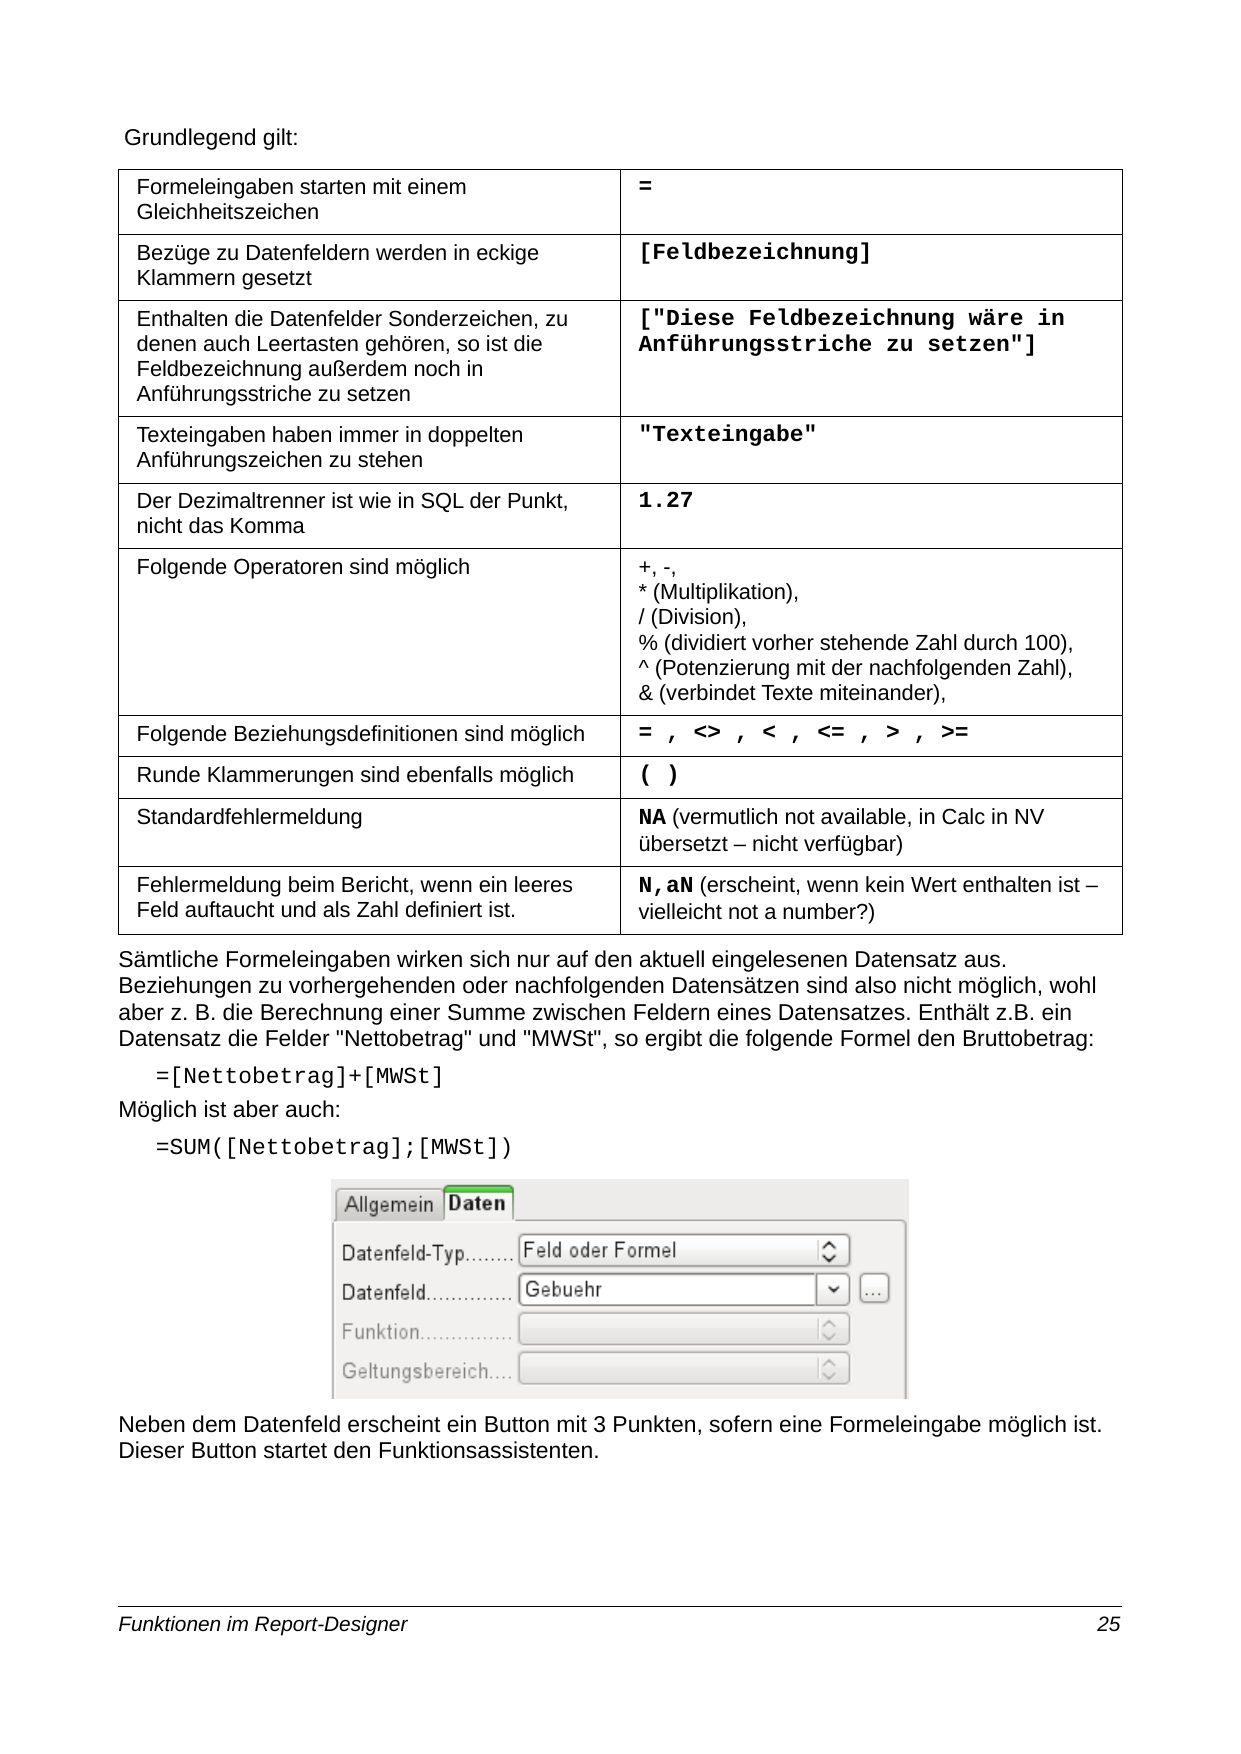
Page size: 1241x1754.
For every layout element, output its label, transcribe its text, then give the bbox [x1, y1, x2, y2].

table_cell Standardfehlermeldung [119, 799, 620, 866]
table_cell Enthalten die Datenfelder Sonderzeichen, zu denen auch Leertasten gehören, so ist die Feldbezeichnung außerdem noch in Anführungsstriche zu setzen [119, 301, 620, 416]
table_cell ( ) [621, 757, 1122, 798]
text =[Nettobetrag]+[MWSt] [156, 1064, 1122, 1090]
table_cell N,aN (erscheint, wenn kein Wert enthalten ist – vielleicht not a number?) [621, 867, 1122, 934]
table_cell = , <> , < , <= , > , >= [621, 716, 1122, 756]
table_cell Runde Klammerungen sind ebenfalls möglich [119, 757, 620, 798]
table_cell NA (vermutlich not available, in Calc in NV übersetzt – nicht verfügbar) [621, 799, 1122, 866]
table_cell Formeleingaben starten mit einem Gleichheitszeichen [119, 170, 620, 234]
text Sämtliche Formeleingaben wirken sich nur auf den aktuell eingelesenen Datensatz aus. Beziehungen zu vorhergehenden oder nachfolgenden Datensätzen sind also nicht möglich, wohl aber z. B. die Berechnung einer Summe zwischen Feldern eines Datensatzes. Enthält z.B. ein Datensatz die Felder "Nettobetrag" und "MWSt", so ergibt die folgende Formel den Bruttobetrag: [118, 946, 1122, 1052]
table_cell ["Diese Feldbezeichnung wäre in Anführungsstriche zu setzen"] [621, 301, 1122, 416]
table_cell "Texteingabe" [621, 417, 1122, 482]
text Möglich ist aber auch: [118, 1096, 1122, 1123]
table_cell Folgende Beziehungsdefinitionen sind möglich [119, 716, 620, 756]
table_cell Bezüge zu Datenfeldern werden in eckige Klammern gesetzt [119, 235, 620, 300]
table_cell 1.27 [621, 484, 1122, 548]
table_header Grundlegend gilt: [118, 118, 620, 168]
table_header [620, 118, 1122, 168]
text Neben dem Datenfeld erscheint ein Button mit 3 Punkten, sofern eine Formeleingabe möglich ist. Dieser Button startet den Funktionsassistenten. [118, 1411, 1122, 1463]
table_cell +, -, * (Multiplikation), / (Division), % (dividiert vorher stehende Zahl durch 100), ^ (Potenzierung mit der nachfolgenden Zahl), & (verbindet Texte miteinander), [621, 549, 1122, 715]
table_cell Fehlermeldung beim Bericht, wenn ein leeres Feld auftaucht und als Zahl definiert ist. [119, 867, 620, 934]
table_cell [Feldbezeichnung] [621, 235, 1122, 300]
text =SUM([Nettobetrag];[MWSt]) [156, 1135, 1122, 1161]
table_cell Folgende Operatoren sind möglich [119, 549, 620, 715]
table_cell = [621, 170, 1122, 234]
table_cell Texteingaben haben immer in doppelten Anführungszeichen zu stehen [119, 417, 620, 482]
table_cell Der Dezimaltrenner ist wie in SQL der Punkt, nicht das Komma [119, 484, 620, 548]
picture [331, 1179, 910, 1399]
